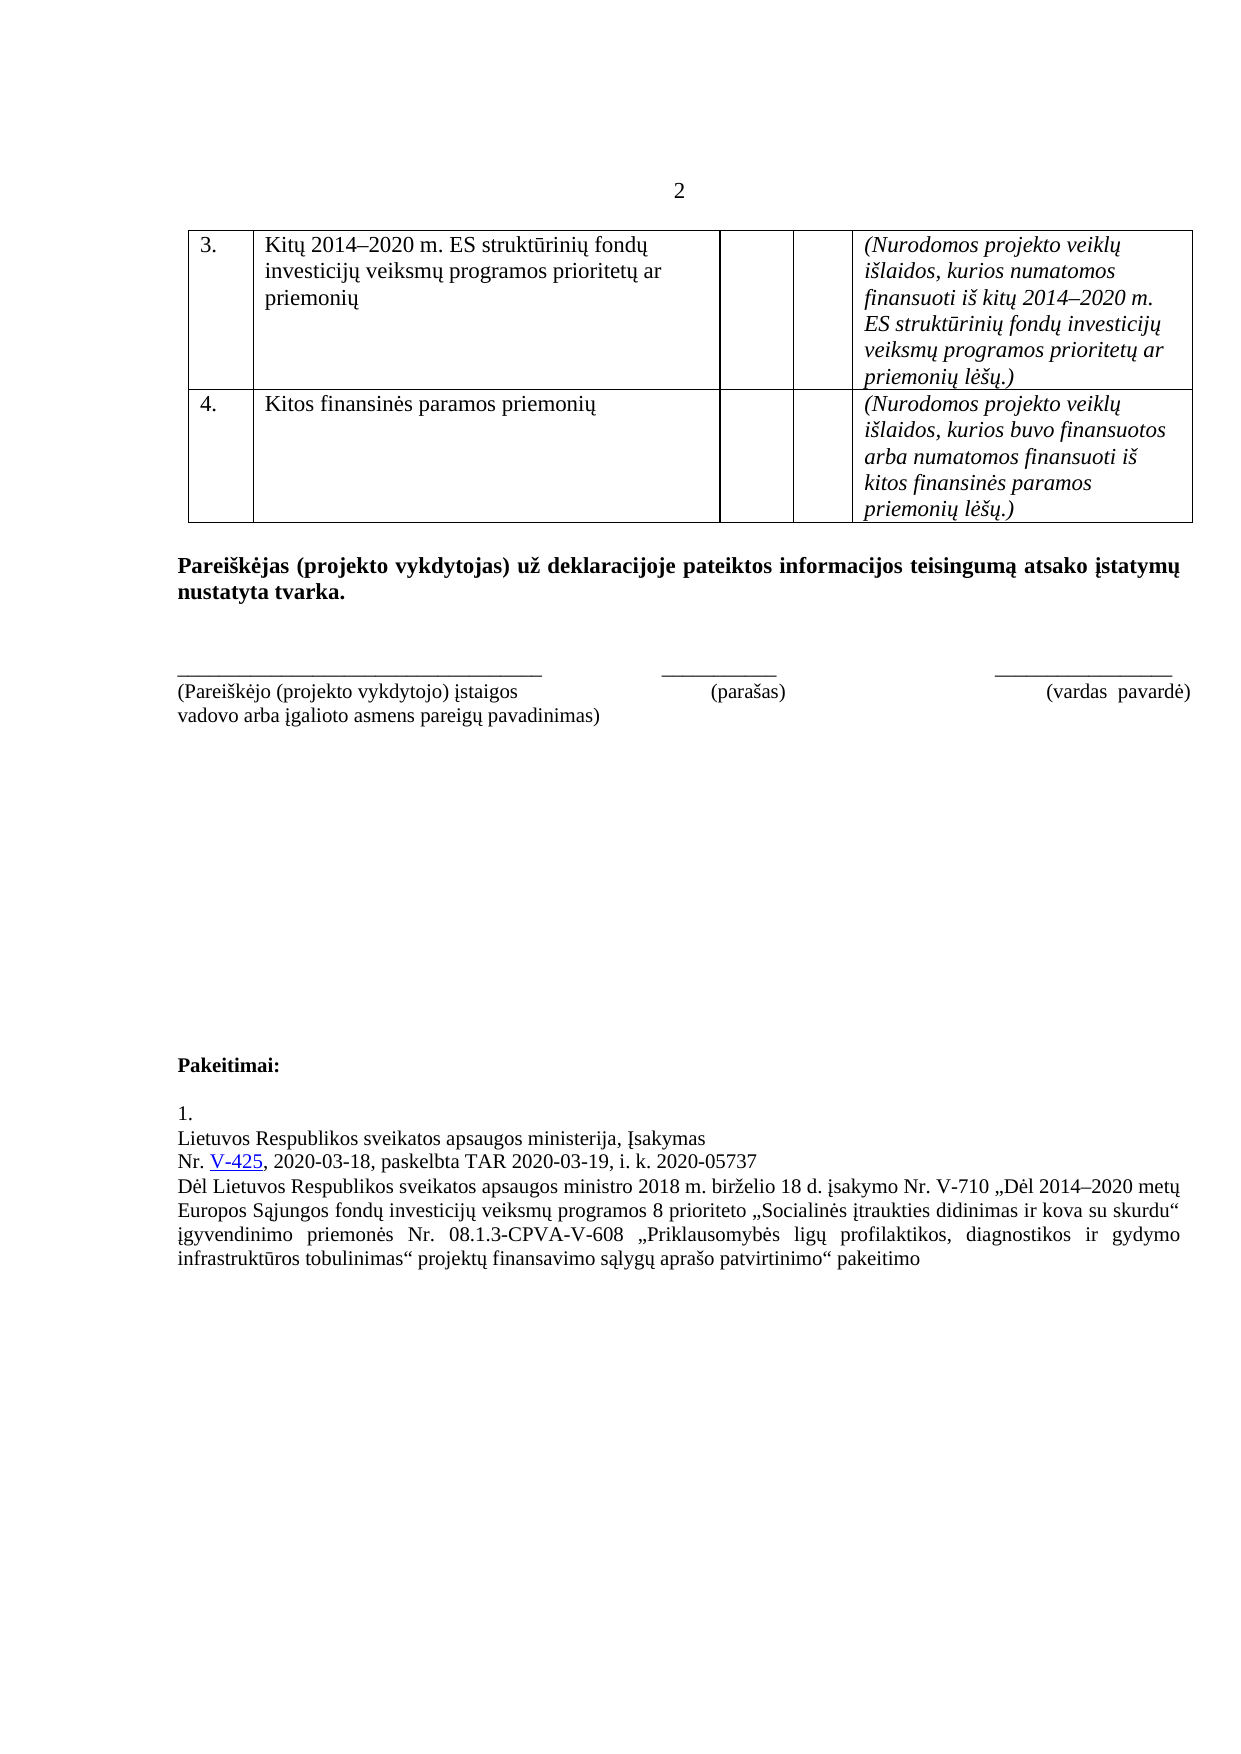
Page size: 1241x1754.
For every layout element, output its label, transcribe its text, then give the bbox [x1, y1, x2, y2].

table_cell Kitos finansinės paramos priemonių [254, 390, 719, 522]
table_cell [794, 231, 852, 389]
text (Pareiškėjo (projekto vykdytojo) įstaigos (parašas) (vardas pavardė) [44, 679, 1240, 703]
table_cell [794, 390, 852, 522]
text 1. [177, 1101, 1181, 1125]
text ___________________________________ ___________ _________________ [44, 655, 1240, 679]
text Pakeitimai: [177, 1053, 1181, 1077]
table_cell 4. [189, 390, 253, 522]
text vadovo arba įgalioto asmens pareigų pavadinimas) [44, 703, 1240, 727]
table_cell (Nurodomos projekto veiklų išlaidos, kurios numatomos finansuoti iš kitų 2014–2020 m. ES struktūrinių fondų investicijų veiksmų programos prioritetų ar priemonių lėšų.) [853, 231, 1192, 389]
text Lietuvos Respublikos sveikatos apsaugos ministerija, Įsakymas [177, 1125, 1181, 1149]
table_cell [721, 231, 793, 389]
table_cell [721, 390, 793, 522]
text Pareiškėjas (projekto vykdytojas) už deklaracijoje pateiktos informacijos teisingumą atsako įstatymų nustatyta tvarka. [177, 552, 1181, 604]
text Dėl Lietuvos Respublikos sveikatos apsaugos ministro 2018 m. birželio 18 d. įsakymo Nr. V-710 „Dėl 2014–2020 metų Europos Sąjungos fondų investicijų veiksmų programos 8 prioriteto „Socialinės įtraukties didinimas ir kova su skurdu“ įgyvendinimo priemonės Nr. 08.1.3-CPVA-V-608 „Priklausomybės ligų profilaktikos, diagnostikos ir gydymo infrastruktūros tobulinimas“ projektų finansavimo sąlygų aprašo patvirtinimo“ pakeitimo [177, 1173, 1181, 1270]
table_cell (Nurodomos projekto veiklų išlaidos, kurios buvo finansuotos arba numatomos finansuoti iš kitos finansinės paramos priemonių lėšų.) [853, 390, 1192, 522]
table_cell 3. [189, 231, 253, 389]
text Nr. V-425, 2020-03-18, paskelbta TAR 2020-03-19, i. k. 2020-05737 [177, 1149, 1181, 1173]
table_cell Kitų 2014–2020 m. ES struktūrinių fondų investicijų veiksmų programos prioritetų ar priemonių [254, 231, 719, 389]
